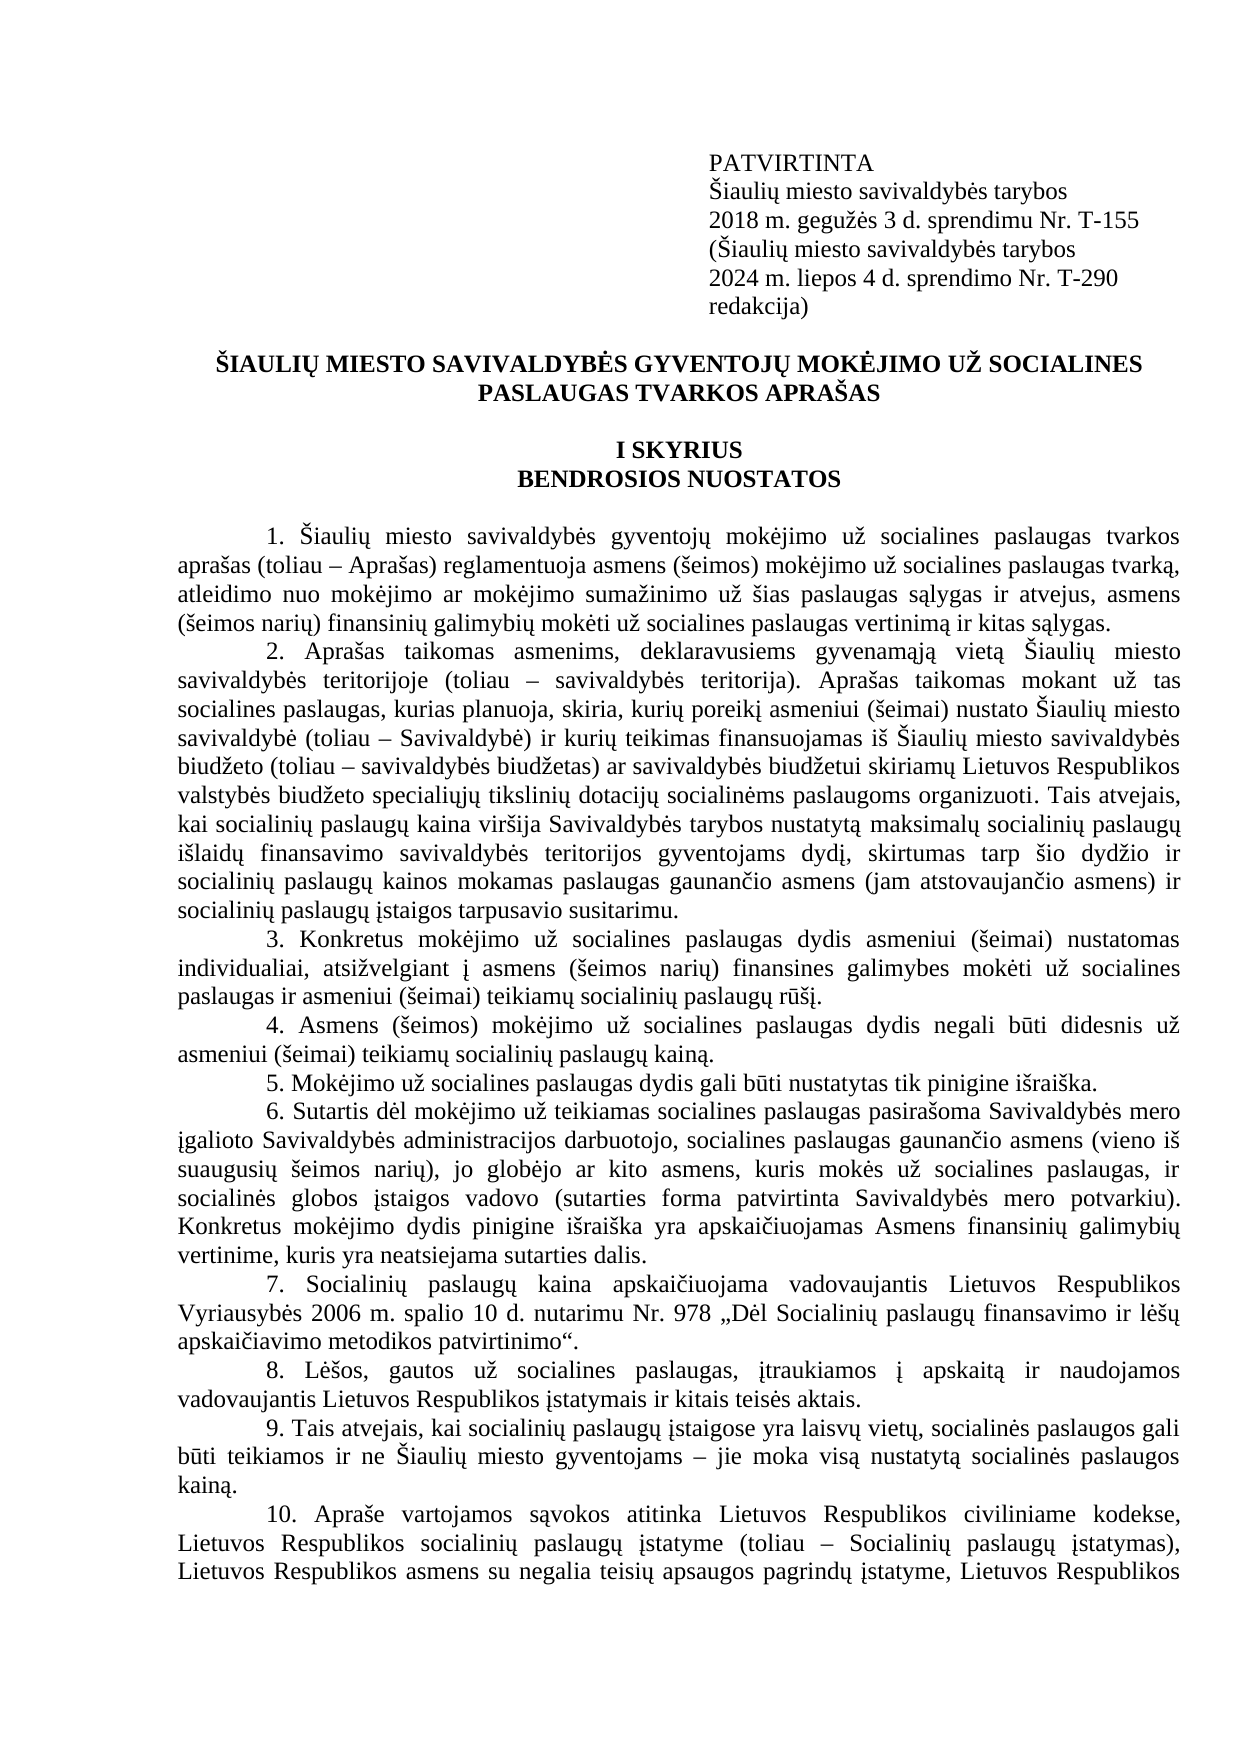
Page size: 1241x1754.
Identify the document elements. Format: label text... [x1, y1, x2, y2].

text 9. Tais atvejais, kai socialinių paslaugų įstaigose yra laisvų vietų, socialinės paslaugos gali būti teikiamos ir ne Šiaulių miesto gyventojams – jie moka visą nustatytą socialinės paslaugos kainą. [177, 1413, 1181, 1499]
text 6. Sutartis dėl mokėjimo už teikiamas socialines paslaugas pasirašoma Savivaldybės mero įgalioto Savivaldybės administracijos darbuotojo, socialines paslaugas gaunančio asmens (vieno iš suaugusių šeimos narių), jo globėjo ar kito asmens, kuris mokės už socialines paslaugas, ir socialinės globos įstaigos vadovo (sutarties forma patvirtinta Savivaldybės mero potvarkiu). Konkretus mokėjimo dydis pinigine išraiška yra apskaičiuojamas Asmens finansinių galimybių vertinime, kuris yra neatsiejama sutarties dalis. [177, 1096, 1181, 1269]
text 2024 m. liepos 4 d. sprendimo Nr. T-290 [709, 263, 1181, 291]
text 7. Socialinių paslaugų kaina apskaičiuojama vadovaujantis Lietuvos Respublikos Vyriausybės 2006 m. spalio 10 d. nutarimu Nr. 978 „Dėl Socialinių paslaugų finansavimo ir lėšų apskaičiavimo metodikos patvirtinimo“. [177, 1269, 1181, 1355]
text BENDROSIOS NUOSTATOS [177, 464, 1181, 493]
text 10. Apraše vartojamos sąvokos atitinka Lietuvos Respublikos civiliniame kodekse, Lietuvos Respublikos socialinių paslaugų įstatyme (toliau – Socialinių paslaugų įstatymas), Lietuvos Respublikos asmens su negalia teisių apsaugos pagrindų įstatyme, Lietuvos Respublikos [177, 1499, 1181, 1585]
text redakcija) [709, 291, 1181, 320]
text 2018 m. gegužės 3 d. sprendimu Nr. T-155 [709, 205, 1181, 234]
text ŠIAULIŲ MIESTO SAVIVALDYBĖS GYVENTOJŲ MOKĖJIMO UŽ SOCIALINES PASLAUGAS TVARKOS APRAŠAS [177, 349, 1181, 406]
text 5. Mokėjimo už socialines paslaugas dydis gali būti nustatytas tik pinigine išraiška. [177, 1068, 1181, 1096]
text 3. Konkretus mokėjimo už socialines paslaugas dydis asmeniui (šeimai) nustatomas individualiai, atsižvelgiant į asmens (šeimos narių) finansines galimybes mokėti už socialines paslaugas ir asmeniui (šeimai) teikiamų socialinių paslaugų rūšį. [177, 924, 1181, 1010]
text I SKYRIUS [177, 435, 1181, 464]
text 8. Lėšos, gautos už socialines paslaugas, įtraukiamos į apskaitą ir naudojamos vadovaujantis Lietuvos Respublikos įstatymais ir kitais teisės aktais. [177, 1355, 1181, 1413]
text 1. Šiaulių miesto savivaldybės gyventojų mokėjimo už socialines paslaugas tvarkos aprašas (toliau – Aprašas) reglamentuoja asmens (šeimos) mokėjimo už socialines paslaugas tvarką, atleidimo nuo mokėjimo ar mokėjimo sumažinimo už šias paslaugas sąlygas ir atvejus, asmens (šeimos narių) finansinių galimybių mokėti už socialines paslaugas vertinimą ir kitas sąlygas. [177, 521, 1181, 636]
text Šiaulių miesto savivaldybės tarybos [709, 176, 1181, 205]
text 4. Asmens (šeimos) mokėjimo už socialines paslaugas dydis negali būti didesnis už asmeniui (šeimai) teikiamų socialinių paslaugų kainą. [177, 1010, 1181, 1068]
text (Šiaulių miesto savivaldybės tarybos [709, 234, 1181, 263]
text PATVIRTINTA [709, 148, 1181, 176]
text 2. Aprašas taikomas asmenims, deklaravusiems gyvenamąją vietą Šiaulių miesto savivaldybės teritorijoje (toliau – savivaldybės teritorija). Aprašas taikomas mokant už tas socialines paslaugas, kurias planuoja, skiria, kurių poreikį asmeniui (šeimai) nustato Šiaulių miesto savivaldybė (toliau – Savivaldybė) ir kurių teikimas finansuojamas iš Šiaulių miesto savivaldybės biudžeto (toliau – savivaldybės biudžetas) ar savivaldybės biudžetui skiriamų Lietuvos Respublikos valstybės biudžeto specialiųjų tikslinių dotacijų socialinėms paslaugoms organizuoti. Tais atvejais, kai socialinių paslaugų kaina viršija Savivaldybės tarybos nustatytą maksimalų socialinių paslaugų išlaidų finansavimo savivaldybės teritorijos gyventojams dydį, skirtumas tarp šio dydžio ir socialinių paslaugų kainos mokamas paslaugas gaunančio asmens (jam atstovaujančio asmens) ir socialinių paslaugų įstaigos tarpusavio susitarimu. [177, 636, 1181, 924]
